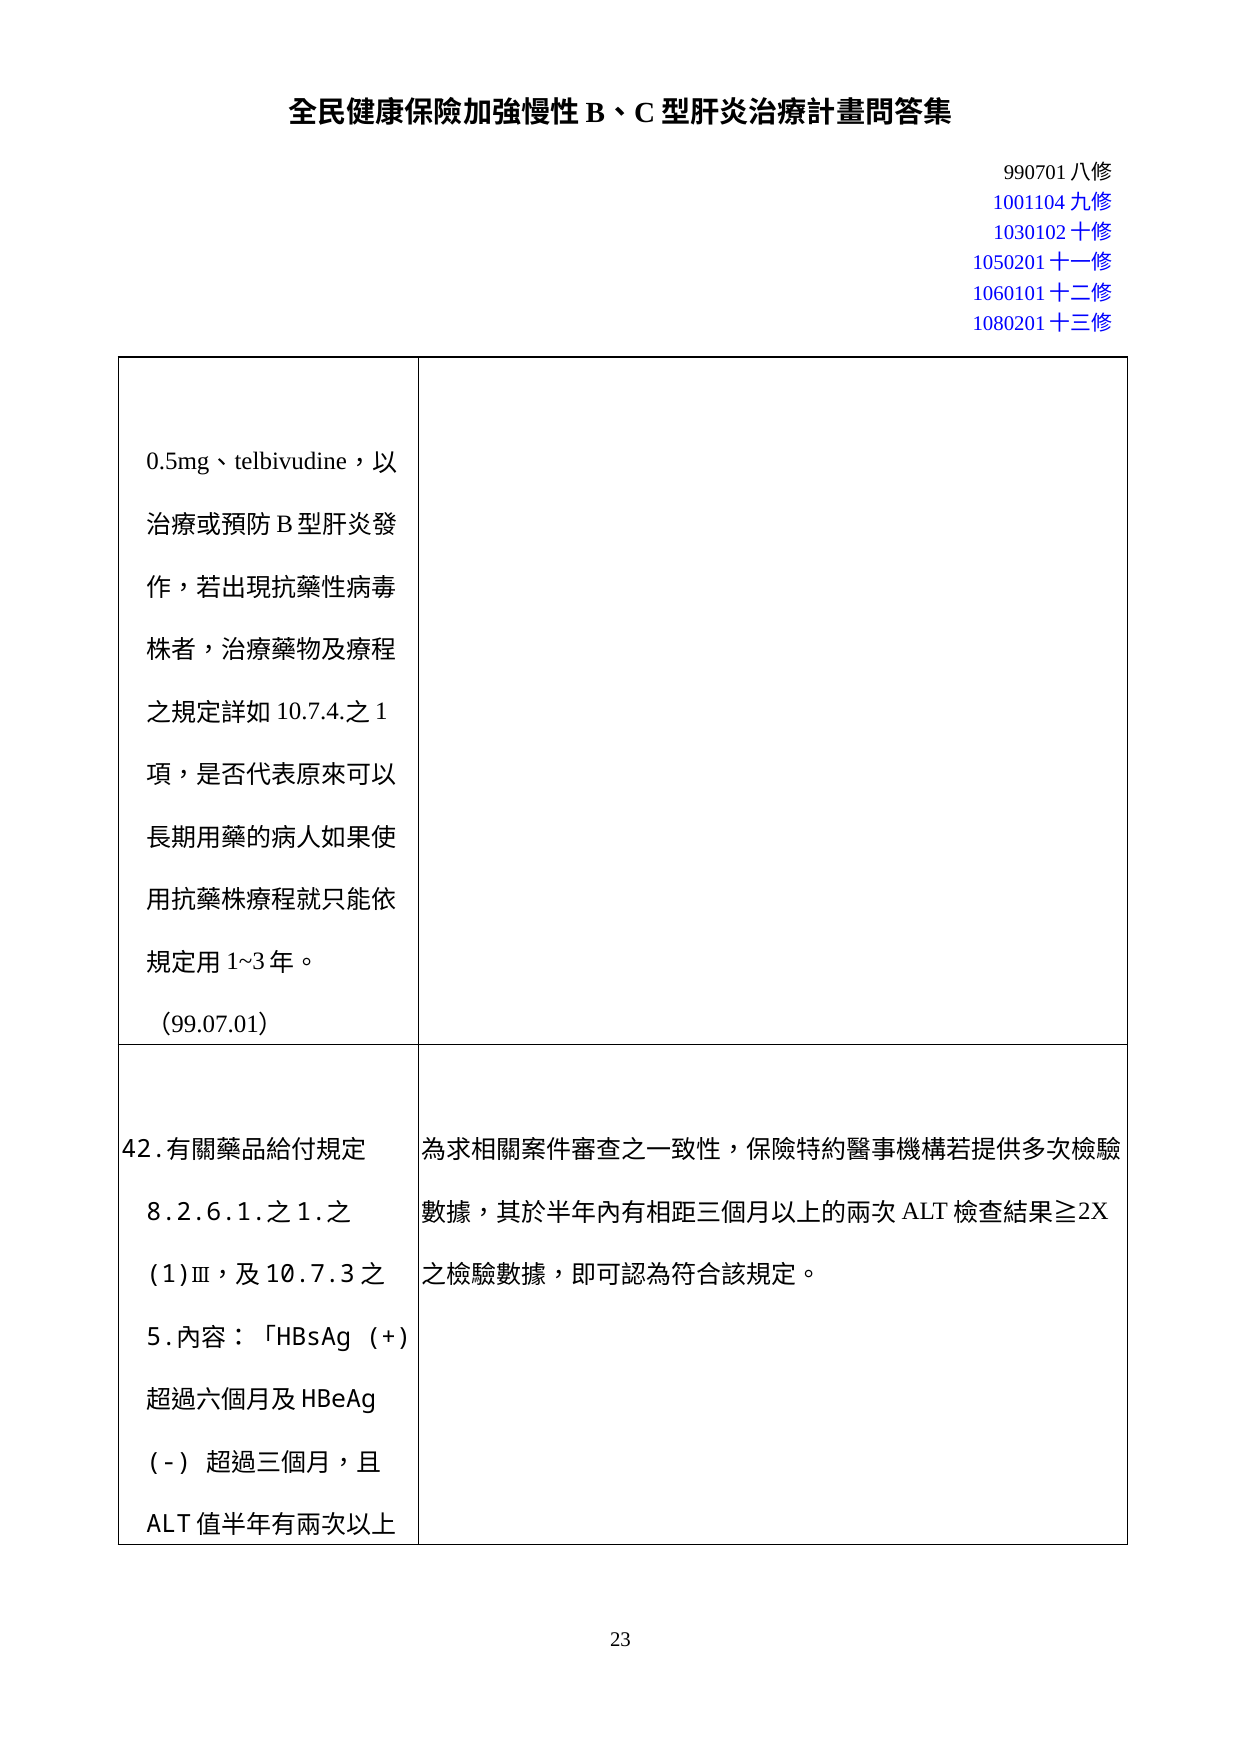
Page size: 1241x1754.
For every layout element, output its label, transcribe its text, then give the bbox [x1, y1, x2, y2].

table_cell [419, 358, 1127, 1044]
table_cell 為求相關案件審查之一致性，保險特約醫事機構若提供多次檢驗數據，其於半年內有相距三個月以上的兩次ALT檢查結果≧2X之檢驗數據，即可認為符合該規定。 [419, 1045, 1127, 1544]
table_cell 42.有關藥品給付規定8.2.6.1.之1.之(1)Ⅲ，及10.7.3之5.內容：「HBsAg (+) 超過六個月及HBeAg (-) 超過三個月，且ALT值半年有兩次以上 [119, 1045, 418, 1544]
table_cell 0.5mg、telbivudine，以治療或預防B型肝炎發作，若出現抗藥性病毒株者，治療藥物及療程之規定詳如10.7.4.之1項，是否代表原來可以長期用藥的病人如果使用抗藥株療程就只能依規定用1~3年。（99.07.01） [119, 358, 418, 1044]
